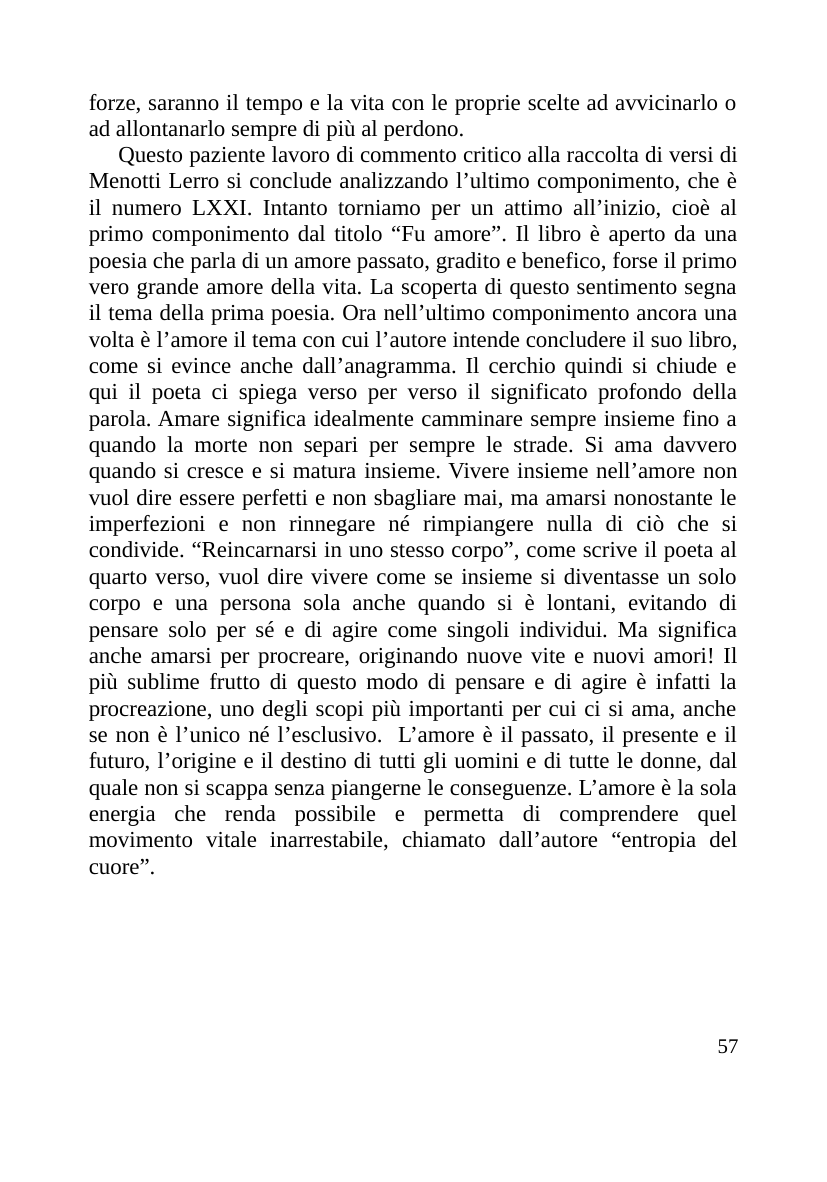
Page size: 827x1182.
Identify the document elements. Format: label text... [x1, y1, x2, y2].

text forze, saranno il tempo e la vita con le proprie scelte ad avvicinarlo o ad allontanarlo sempre di più al perdono. [88, 88, 738, 141]
text Questo paziente lavoro di commento critico alla raccolta di versi di Menotti Lerro si conclude analizzando l’ultimo componimento, che è il numero LXXI. Intanto torniamo per un attimo all’inizio, cioè al primo componimento dal titolo “Fu amore”. Il libro è aperto da una poesia che parla di un amore passato, gradito e benefico, forse il primo vero grande amore della vita. La scoperta di questo sentimento segna il tema della prima poesia. Ora nell’ultimo componimento ancora una volta è l’amore il tema con cui l’autore intende concludere il suo libro, come si evince anche dall’anagramma. Il cerchio quindi si chiude e qui il poeta ci spiega verso per verso il significato profondo della parola. Amare significa idealmente camminare sempre insieme fino a quando la morte non separi per sempre le strade. Si ama davvero quando si cresce e si matura insieme. Vivere insieme nell’amore non vuol dire essere perfetti e non sbagliare mai, ma amarsi nonostante le imperfezioni e non rinnegare né rimpiangere nulla di ciò che si condivide. “Reincarnarsi in uno stesso corpo”, come scrive il poeta al quarto verso, vuol dire vivere come se insieme si diventasse un solo corpo e una persona sola anche quando si è lontani, evitando di pensare solo per sé e di agire come singoli individui. Ma significa anche amarsi per procreare, originando nuove vite e nuovi amori! Il più sublime frutto di questo modo di pensare e di agire è infatti la procreazione, uno degli scopi più importanti per cui ci si ama, anche se non è l’unico né l’esclusivo. L’amore è il passato, il presente e il futuro, l’origine e il destino di tutti gli uomini e di tutte le donne, dal quale non si scappa senza piangerne le conseguenze. L’amore è la sola energia che renda possibile e permetta di comprendere quel movimento vitale inarrestabile, chiamato dall’autore “entropia del cuore”. [88, 141, 738, 879]
